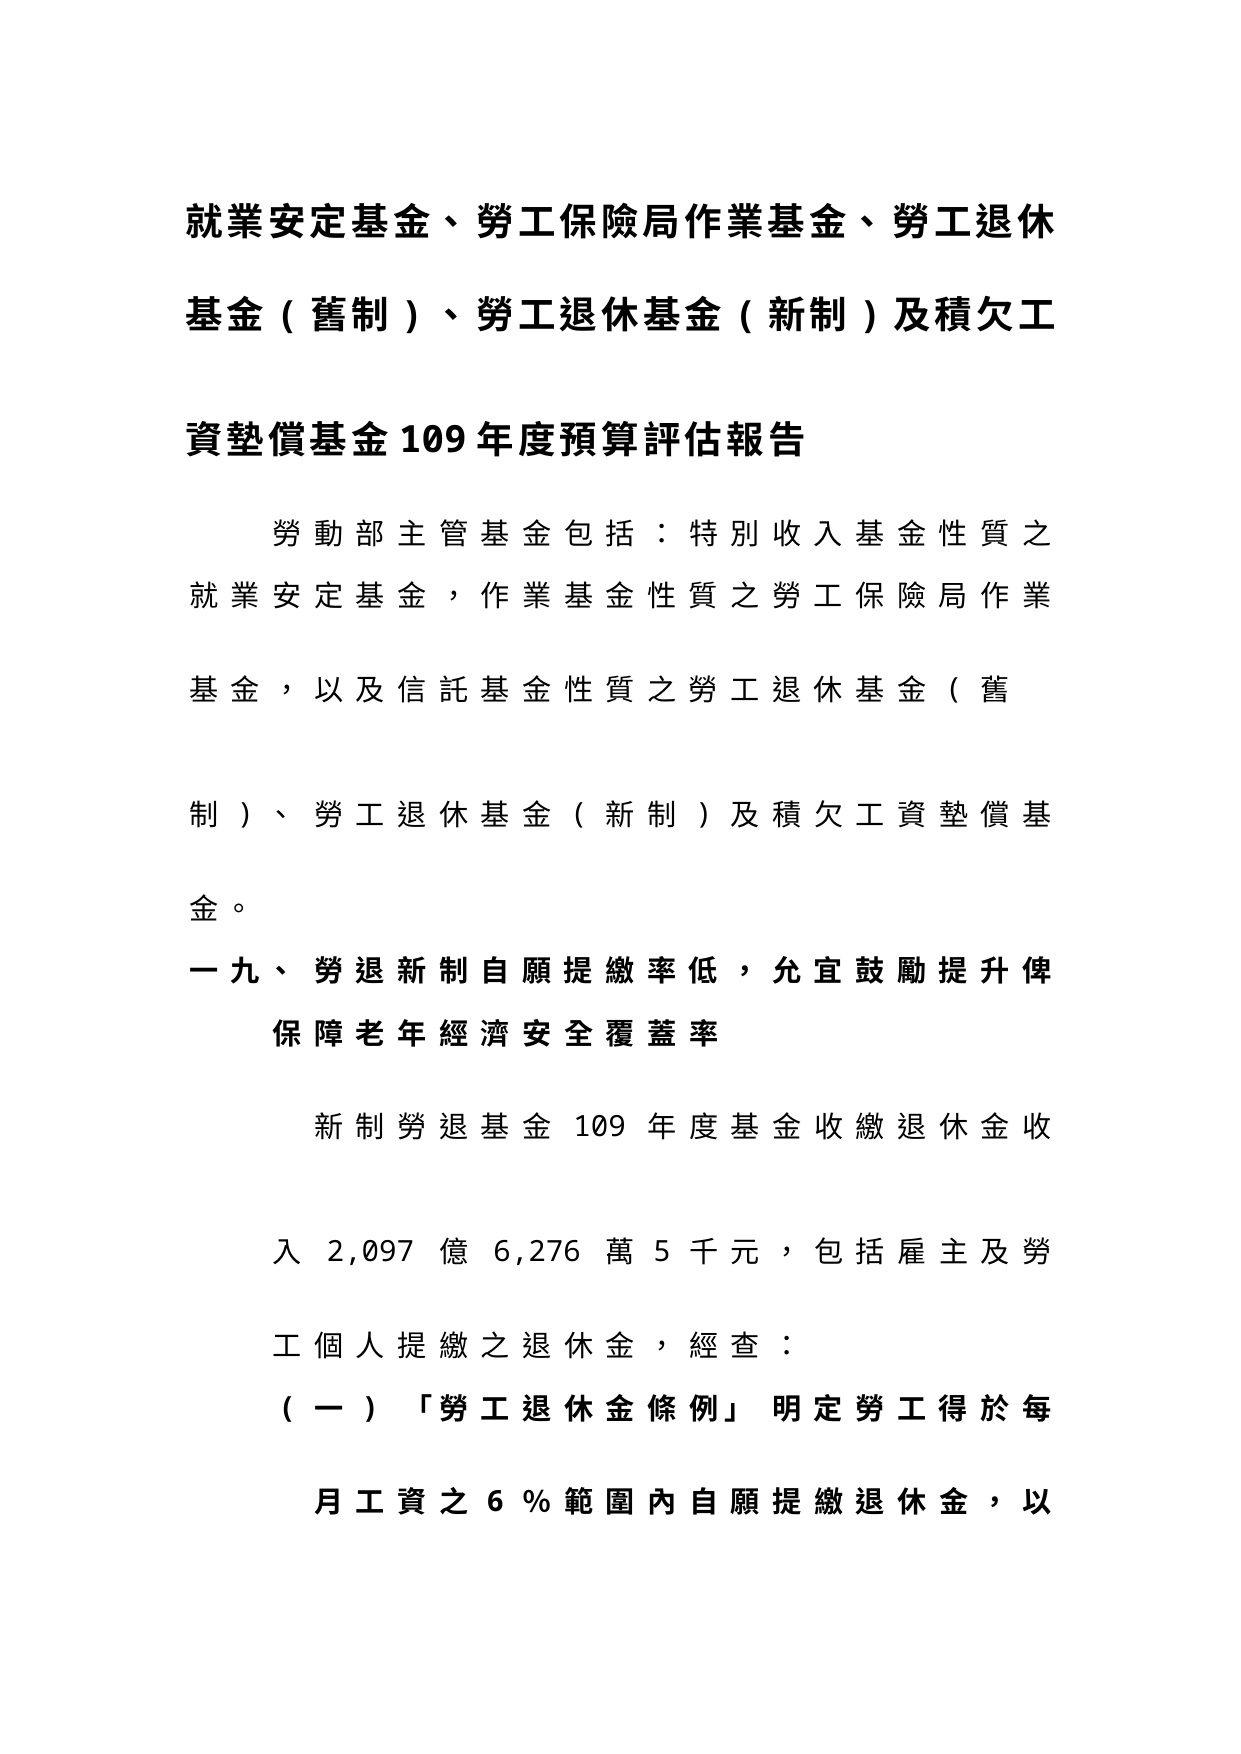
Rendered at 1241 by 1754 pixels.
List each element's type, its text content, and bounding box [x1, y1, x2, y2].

text 就業安定基金、勞工保險局作業基金、勞工退休基金(舊制)、勞工退休基金(新制)及積欠工資墊償基金109年度預算評估報告 [183, 177, 1058, 490]
text (一)「勞工退休金條例」明定勞工得於每月工資之6％範圍內自願提繳退休金，以 [242, 1365, 1058, 1552]
text 一九、勞退新制自願提繳率低，允宜鼓勵提升俾保障老年經濟安全覆蓋率 [183, 927, 1058, 1052]
text 勞動部主管基金包括：特別收入基金性質之就業安定基金，作業基金性質之勞工保險局作業基金，以及信託基金性質之勞工退休基金(舊制)、勞工退休基金(新制)及積欠工資墊償基金。 [183, 490, 1058, 927]
text 新制勞退基金109年度基金收繳退休金收入2,097億6,276萬5千元，包括雇主及勞工個人提繳之退休金，經查： [242, 1052, 1058, 1365]
